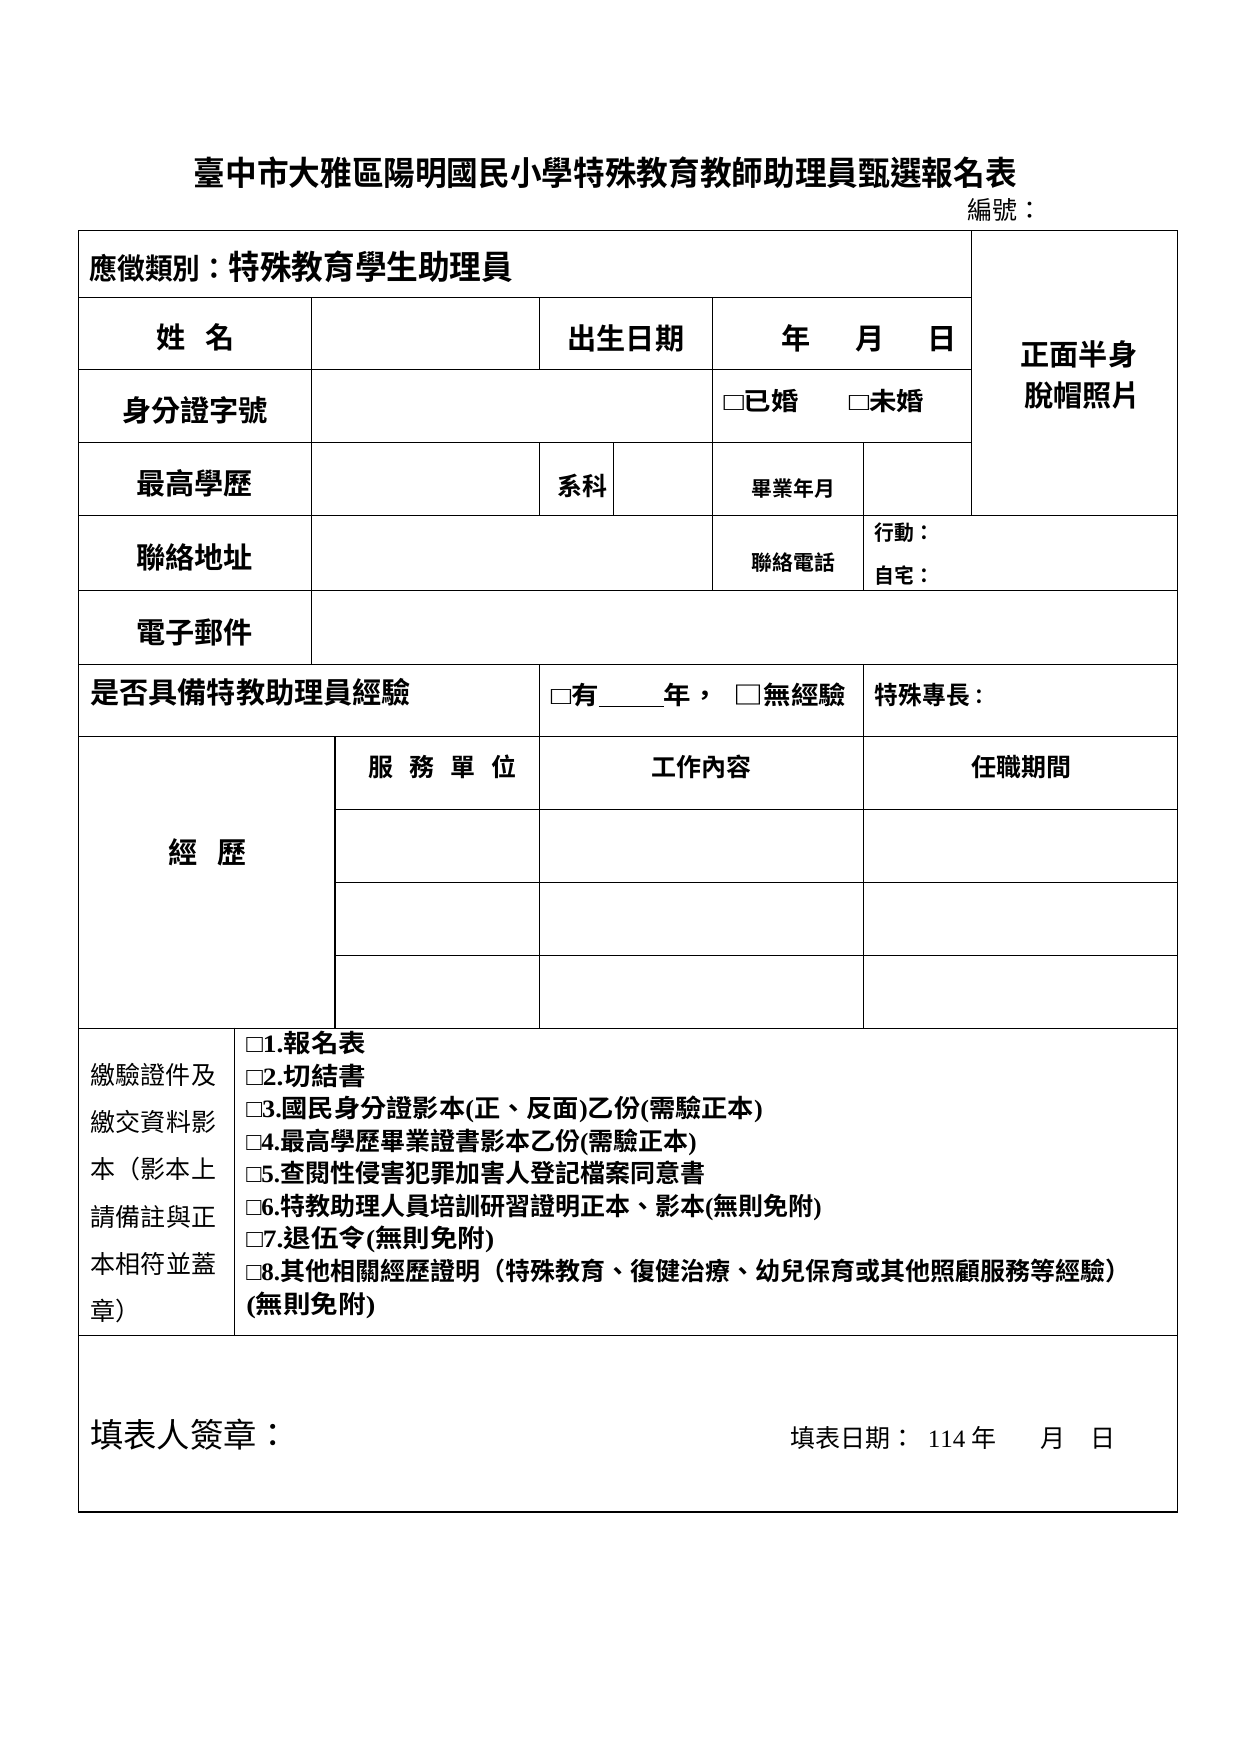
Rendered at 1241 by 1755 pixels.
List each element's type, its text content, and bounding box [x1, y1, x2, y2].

table_cell 是否具備特教助理員經驗 [79, 665, 539, 736]
table_cell [312, 298, 539, 369]
table_cell 特殊專長： [864, 665, 1177, 736]
table_cell [312, 443, 539, 515]
table_cell [864, 956, 1177, 1027]
table_header 應徵類別：特殊教育學生助理員 [79, 231, 971, 297]
table_cell 身分證字號 [79, 370, 311, 442]
table_cell 經 歷 [79, 737, 334, 1027]
text 臺中市大雅區陽明國民小學特殊教育教師助理員甄選報名表 [193, 146, 1201, 196]
table_cell 系科 [540, 443, 613, 515]
table_cell 畢業年月 [713, 443, 863, 515]
table_cell [864, 883, 1177, 954]
table_cell □1.報名表 □2.切結書 □3.國民身分證影本(正、反面)乙份(需驗正本) □4.最高學歷畢業證書影本乙份(需驗正本) □5.查閱性侵害犯罪加害人登記檔案同意書 □6.特教助理人員培訓研習證明正本、影本(無則免附) □7.退伍令(無則免附) □8.其他相關經歷證明（特殊教育、復健治療、幼兒保育或其他照顧服務等經驗） (無則免附) [235, 1029, 1177, 1335]
table_cell 姓 名 [79, 298, 311, 369]
table_header 正面半身脫帽照片 [972, 231, 1177, 515]
table_cell [614, 443, 712, 515]
table_cell □有 年， □無經驗 [540, 665, 863, 736]
text 編號： [67, 196, 1042, 225]
table_cell 繳驗證件及繳交資料影本（影本上請備註與正本相符並蓋章） [79, 1029, 234, 1335]
table_cell [336, 956, 539, 1027]
table_cell 服 務 單 位 [336, 737, 539, 809]
table_cell [336, 883, 539, 954]
table_cell [540, 883, 863, 954]
table_cell [864, 443, 971, 515]
table_cell 任職期間 [864, 737, 1177, 809]
table_cell [540, 956, 863, 1027]
table_cell [864, 810, 1177, 882]
table_cell 聯絡電話 [713, 516, 863, 590]
table_cell □已婚 □未婚 [713, 370, 971, 442]
table_cell 行動： 自宅： [864, 516, 1177, 590]
table_cell [312, 591, 1177, 664]
table_cell 工作內容 [540, 737, 863, 809]
table_cell 填表人簽章： 填表日期： 114 年 月 日 [79, 1336, 1177, 1511]
table_cell 最高學歷 [79, 443, 311, 515]
table_cell 出生日期 [540, 298, 712, 369]
table_cell [540, 810, 863, 882]
table_cell 電子郵件 [79, 591, 311, 664]
table_cell [336, 810, 539, 882]
table_cell [312, 516, 712, 590]
table_cell [312, 370, 712, 442]
table_cell 聯絡地址 [79, 516, 311, 590]
table_cell 年 月 日 [713, 298, 971, 369]
